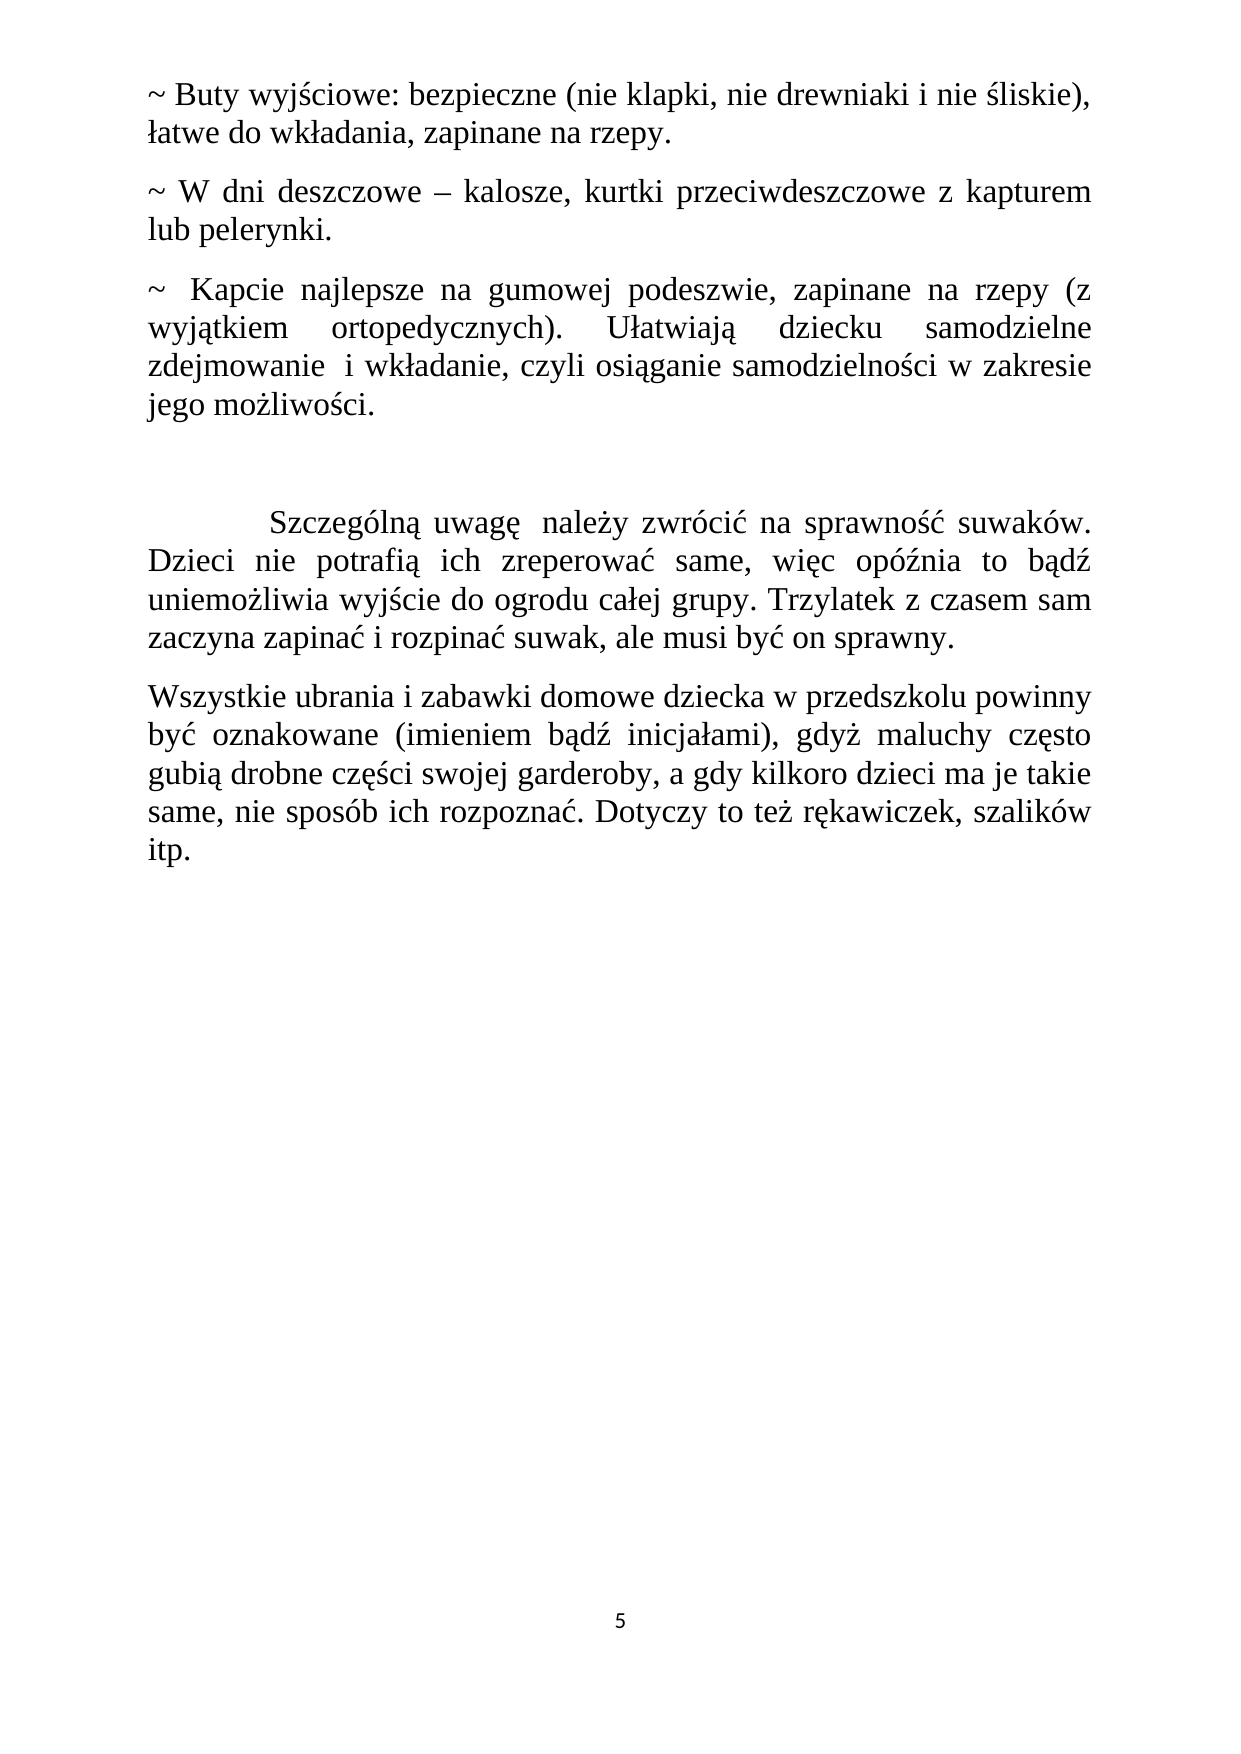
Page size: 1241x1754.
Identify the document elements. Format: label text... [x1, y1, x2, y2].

text Szczególną uwagę należy zwrócić na sprawność suwaków. Dzieci nie potrafią ich zreperować same, więc opóźnia to bądź uniemożliwia wyjście do ogrodu całej grupy. Trzylatek z czasem sam zaczyna zapinać i rozpinać suwak, ale musi być on sprawny. [148, 502, 1093, 655]
text Wszystkie ubrania i zabawki domowe dziecka w przedszkolu powinny być oznakowane (imieniem bądź inicjałami), gdyż maluchy często gubią drobne części swojej garderoby, a gdy kilkoro dzieci ma je takie same, nie sposób ich rozpoznać. Dotyczy to też rękawiczek, szalików itp. [148, 676, 1093, 868]
text ~ Kapcie najlepsze na gumowej podeszwie, zapinane na rzepy (z wyjątkiem ortopedycznych). Ułatwiają dziecku samodzielne zdejmowanie i wkładanie, czyli osiąganie samodzielności w zakresie jego możliwości. [148, 269, 1093, 422]
text ~ Buty wyjściowe: bezpieczne (nie klapki, nie drewniaki i nie śliskie), łatwe do wkładania, zapinane na rzepy. [148, 74, 1093, 150]
text ~ W dni deszczowe – kalosze, kurtki przeciwdeszczowe z kapturem lub pelerynki. [148, 171, 1093, 248]
